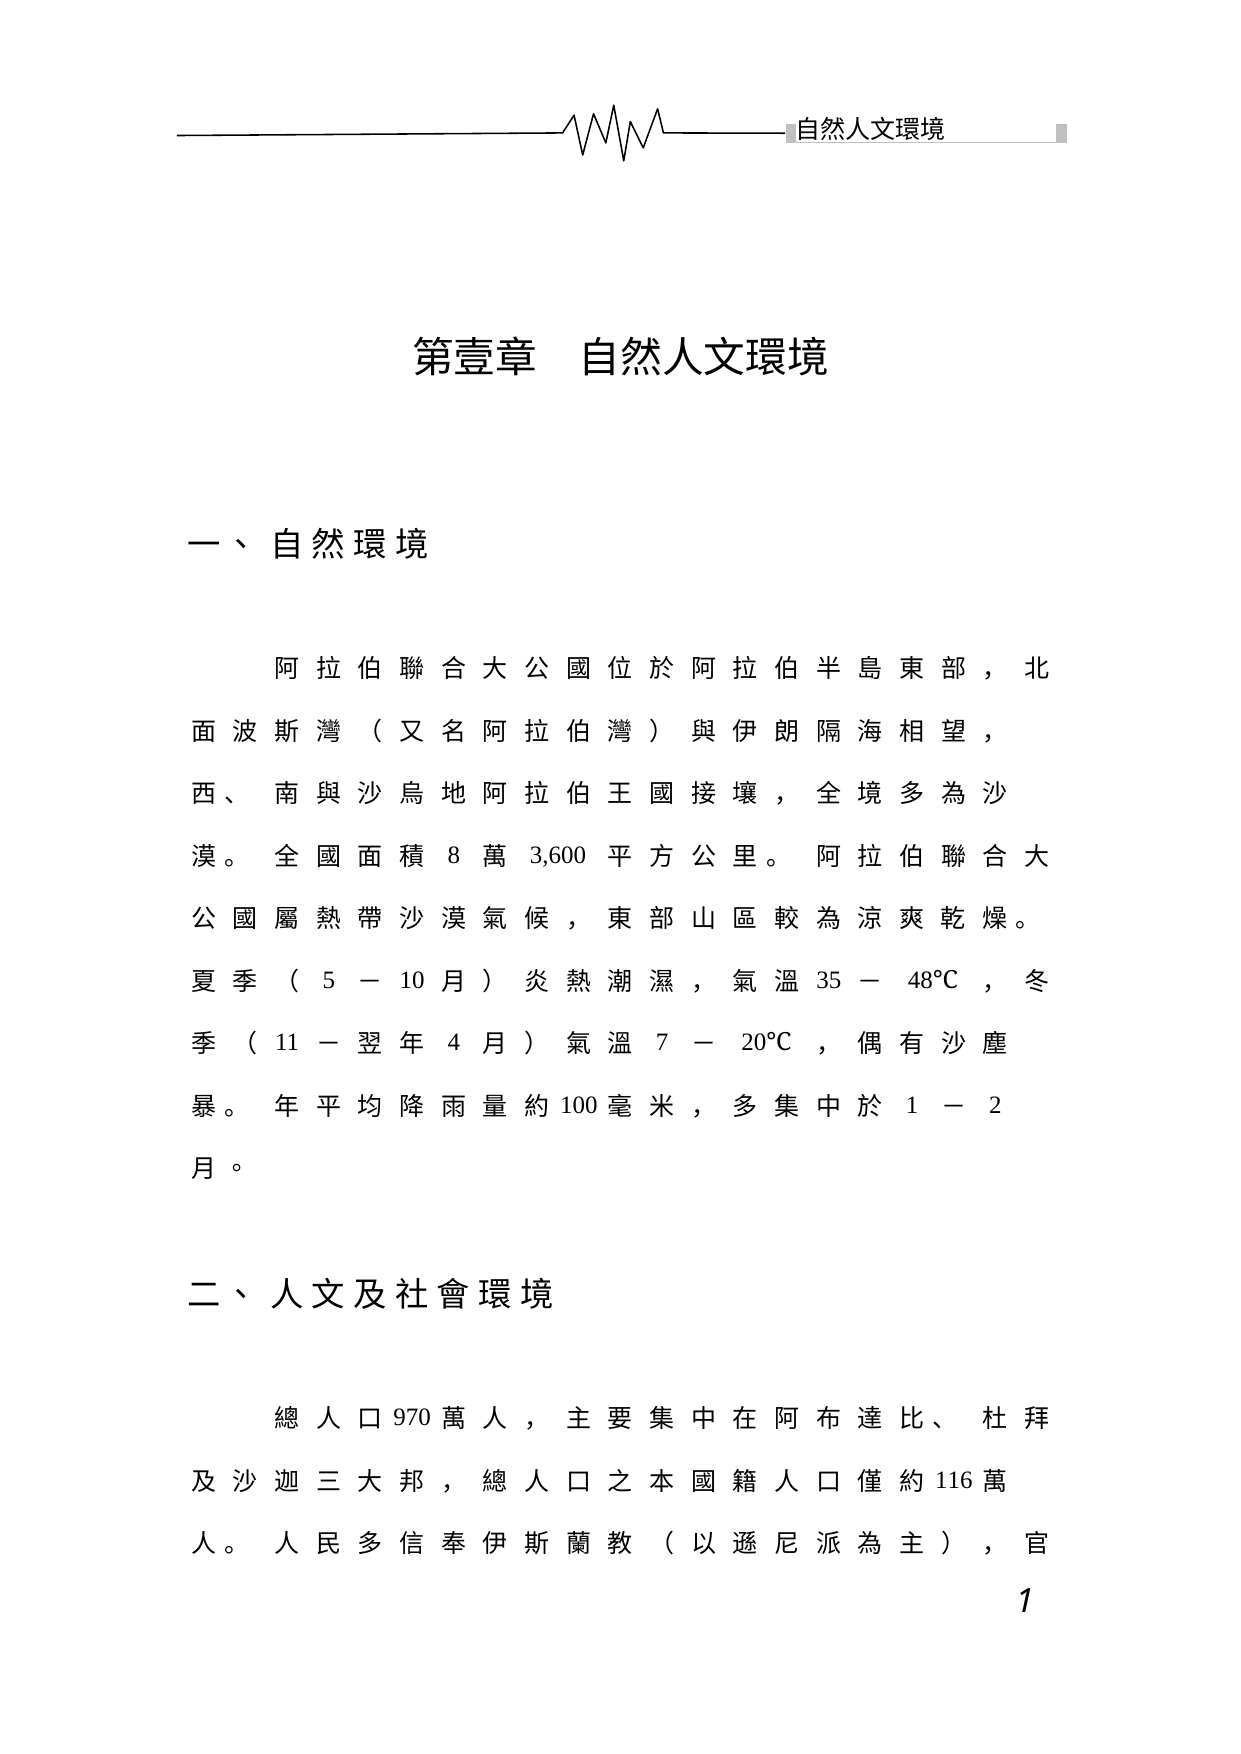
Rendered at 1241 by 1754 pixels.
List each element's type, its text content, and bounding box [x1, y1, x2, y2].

text 一、自然環境 [183, 500, 1058, 563]
text 總人口970萬人，主要集中在阿布達比、杜拜及沙迦三大邦，總人口之本國籍人口僅約116萬人。人民多信奉伊斯蘭教（以遜尼派為主），官 [183, 1375, 1058, 1563]
text 第壹章 自然人文環境 [183, 313, 1058, 375]
text 二、人文及社會環境 [183, 1250, 1058, 1313]
text 阿拉伯聯合大公國位於阿拉伯半島東部，北面波斯灣（又名阿拉伯灣）與伊朗隔海相望，西、南與沙烏地阿拉伯王國接壤，全境多為沙漠。全國面積8萬3,600平方公里。阿拉伯聯合大公國屬熱帶沙漠氣候，東部山區較為涼爽乾燥。夏季（5－10月）炎熱潮濕，氣溫35－48℃，冬季（11－翌年4月）氣溫7－20℃，偶有沙塵暴。年平均降雨量約100毫米，多集中於1－2月。 [183, 625, 1058, 1188]
